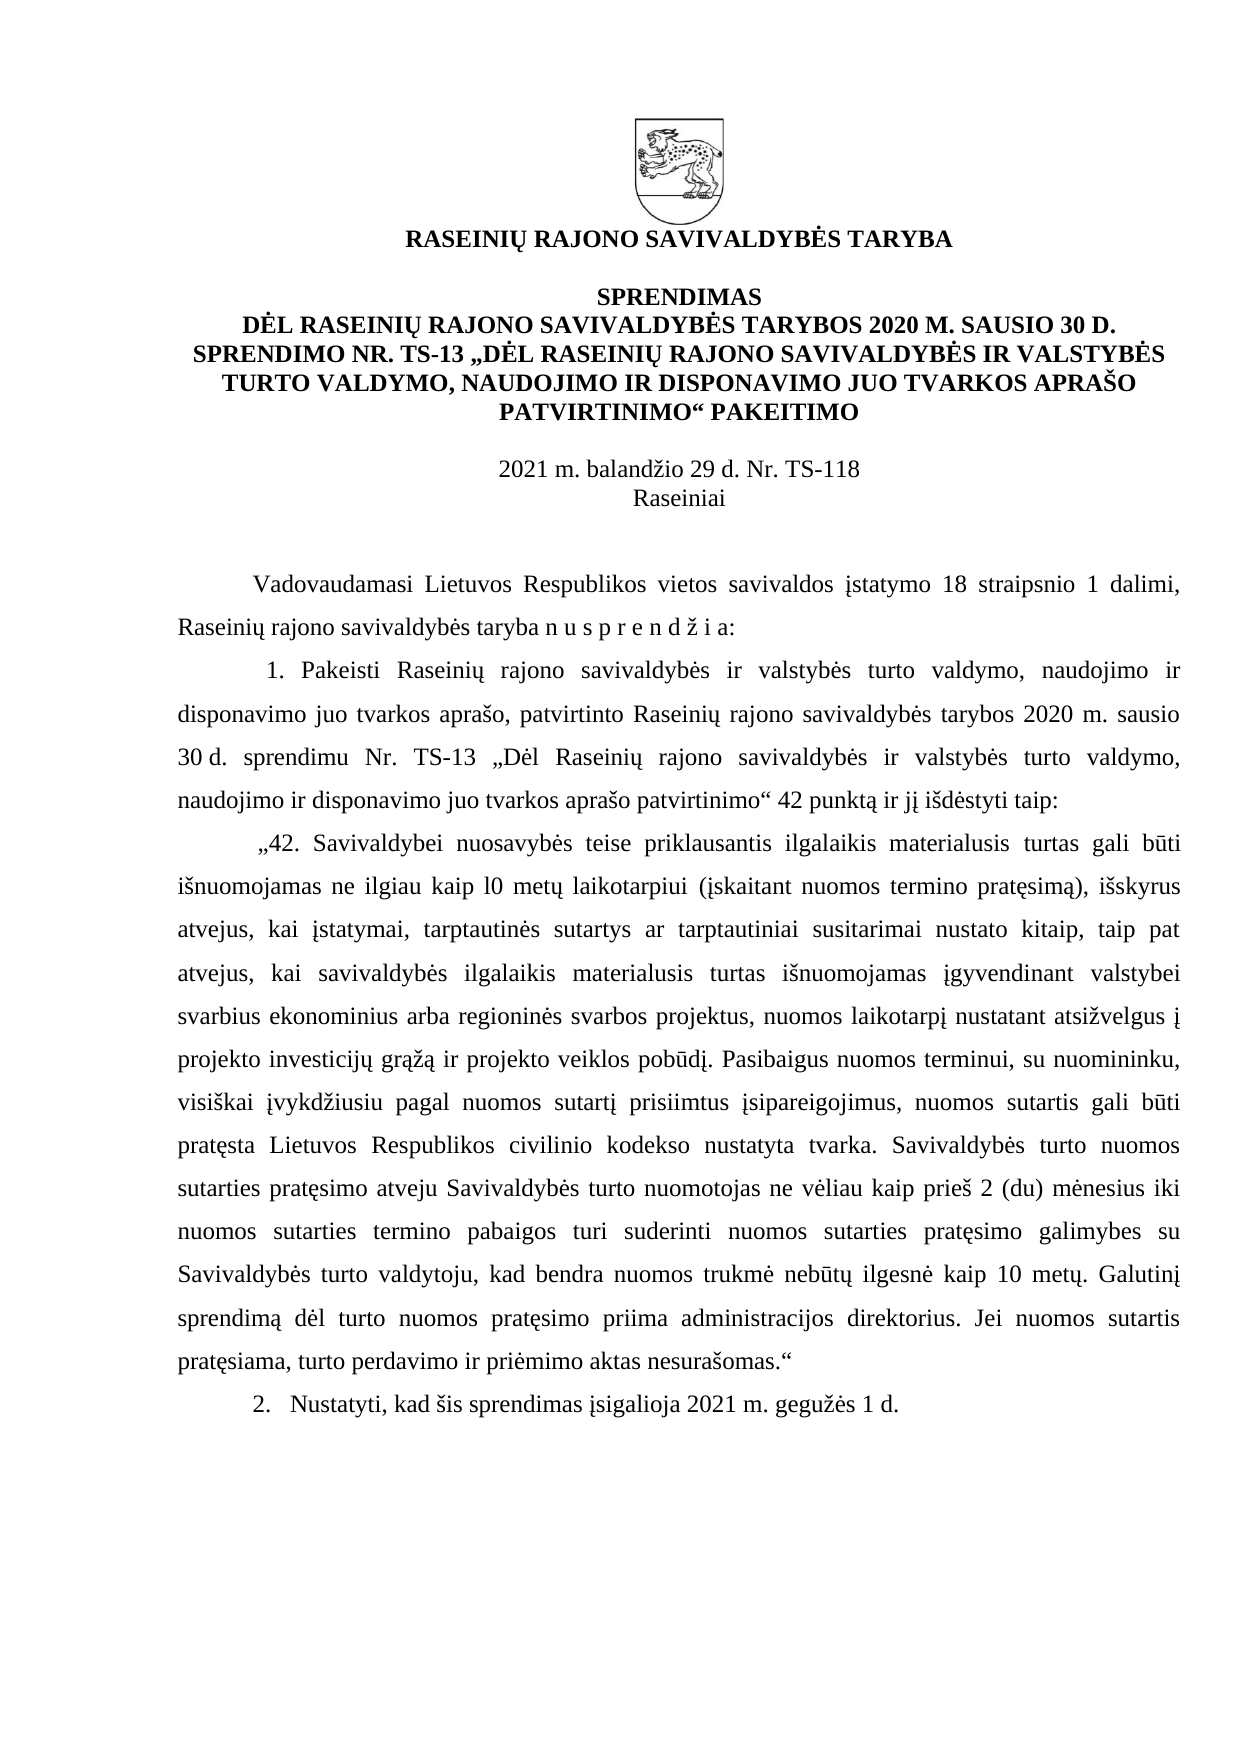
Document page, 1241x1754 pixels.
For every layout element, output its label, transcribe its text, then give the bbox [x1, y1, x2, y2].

text DĖL RASEINIŲ RAJONO SAVIVALDYBĖS TARYBOS 2020 M. SAUSIO 30 D. SPRENDIMO NR. TS-13 „DĖL RASEINIŲ RAJONO SAVIVALDYBĖS IR VALSTYBĖS TURTO VALDYMO, NAUDOJIMO IR DISPONAVIMO JUO TVARKOS APRAŠO PATVIRTINIMO“ PAKEITIMO [177, 311, 1181, 426]
text SPRENDIMAS [177, 282, 1181, 311]
text RASEINIŲ RAJONO SAVIVALDYBĖS TARYBA [177, 224, 1181, 253]
text 2021 m. balandžio 29 d. Nr. TS-118 [177, 454, 1181, 483]
text Raseiniai [177, 483, 1181, 512]
text „42. Savivaldybei nuosavybės teise priklausantis ilgalaikis materialusis turtas gali būti išnuomojamas ne ilgiau kaip l0 metų laikotarpiui (įskaitant nuomos termino pratęsimą), išskyrus atvejus, kai įstatymai, tarptautinės sutartys ar tarptautiniai susitarimai nustato kitaip, taip pat atvejus, kai savivaldybės ilgalaikis materialusis turtas išnuomojamas įgyvendinant valstybei svarbius ekonominius arba regioninės svarbos projektus, nuomos laikotarpį nustatant atsižvelgus į projekto investicijų grąžą ir projekto veiklos pobūdį. Pasibaigus nuomos terminui, su nuomininku, visiškai įvykdžiusiu pagal nuomos sutartį prisiimtus įsipareigojimus, nuomos sutartis gali būti pratęsta Lietuvos Respublikos civilinio kodekso nustatyta tvarka. Savivaldybės turto nuomos sutarties pratęsimo atveju Savivaldybės turto nuomotojas ne vėliau kaip prieš 2 (du) mėnesius iki nuomos sutarties termino pabaigos turi suderinti nuomos sutarties pratęsimo galimybes su Savivaldybės turto valdytoju, kad bendra nuomos trukmė nebūtų ilgesnė kaip 10 metų. Galutinį sprendimą dėl turto nuomos pratęsimo priima administracijos direktorius. Jei nuomos sutartis pratęsiama, turto perdavimo ir priėmimo aktas nesurašomas.“ [177, 828, 1181, 1374]
text 2. Nustatyti, kad šis sprendimas įsigalioja 2021 m. gegužės 1 d. [252, 1389, 1181, 1418]
text Vadovaudamasi Lietuvos Respublikos vietos savivaldos įstatymo 18 straipsnio 1 dalimi, Raseinių rajono savivaldybės taryba n u s p r e n d ž i a: [177, 569, 1181, 641]
text 1. Pakeisti Raseinių rajono savivaldybės ir valstybės turto valdymo, naudojimo ir disponavimo juo tvarkos aprašo, patvirtinto Raseinių rajono savivaldybės tarybos 2020 m. sausio 30 d. sprendimu Nr. TS-13 „Dėl Raseinių rajono savivaldybės ir valstybės turto valdymo, naudojimo ir disponavimo juo tvarkos aprašo patvirtinimo“ 42 punktą ir jį išdėstyti taip: [177, 656, 1181, 814]
